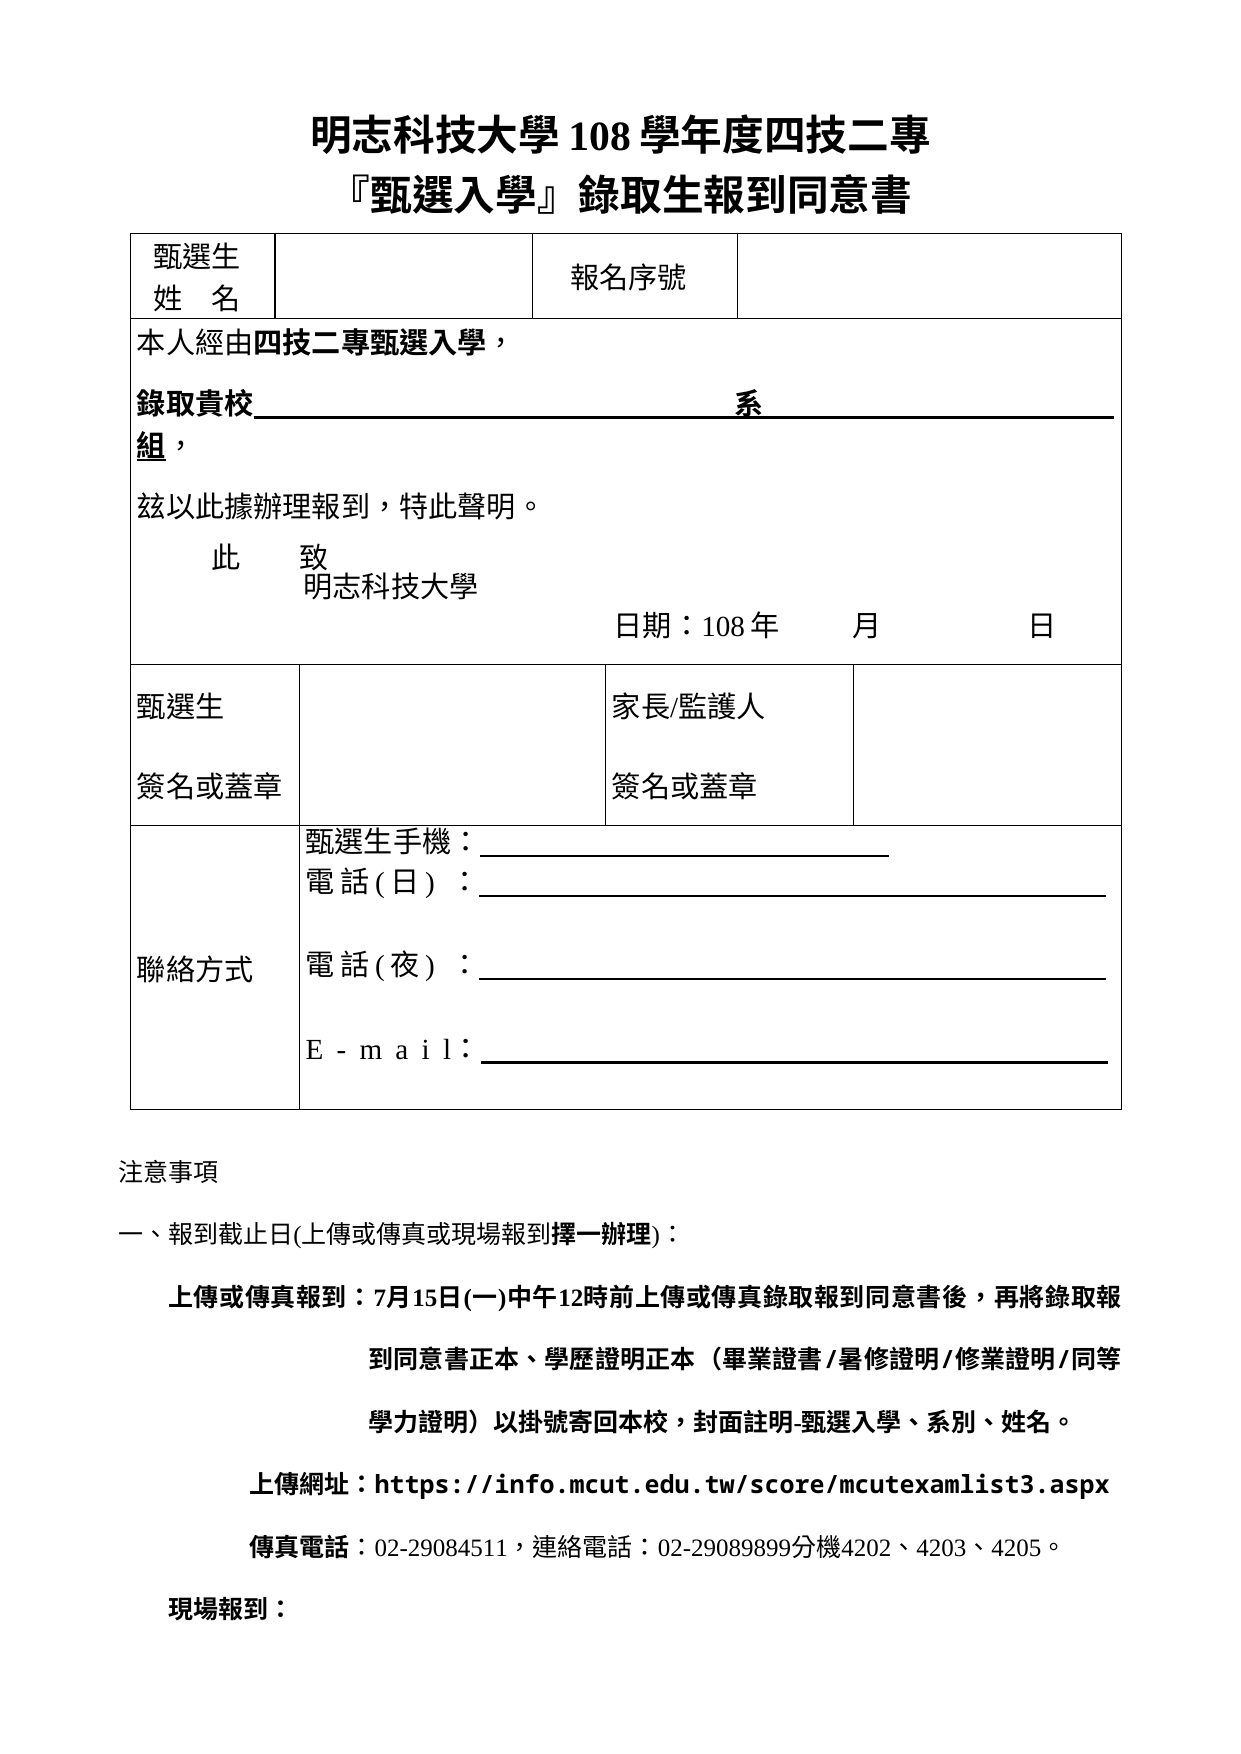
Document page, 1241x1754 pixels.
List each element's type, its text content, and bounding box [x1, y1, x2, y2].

text 明志科技大學108學年度四技二專 [131, 102, 1109, 162]
table_cell 家長/監護人 簽名或蓋章 [606, 665, 853, 825]
text 上傳或傳真報到：7月15日(一)中午12時前上傳或傳真錄取報到同意書後，再將錄取報到同意書正本、學歷證明正本（畢業證書/暑修證明/修業證明/同等學力證明）以掛號寄回本校，封面註明-甄選入學、系別、姓名。 [168, 1254, 1122, 1441]
text 注意事項 [118, 1129, 1122, 1191]
table_header 甄選生 姓 名 [131, 234, 274, 318]
text 上傳網址：https://info.mcut.edu.tw/score/mcutexamlist3.aspx [168, 1441, 1122, 1504]
table_header 報名序號 [533, 234, 737, 318]
text 現場報到： [168, 1566, 1122, 1629]
text 『甄選入學』錄取生報到同意書 [131, 162, 1109, 222]
table_cell 甄選生 簽名或蓋章 [131, 665, 299, 825]
table_cell 聯絡方式 [131, 826, 299, 1109]
table_header [276, 234, 532, 318]
text 傳真電話：02-29084511，連絡電話：02-29089899分機4202、4203、4205。 [168, 1504, 1122, 1566]
table_cell [300, 665, 605, 825]
text 一、報到截止日(上傳或傳真或現場報到擇一辦理)： [118, 1191, 1122, 1254]
table_cell 本人經由四技二專甄選入學， 錄取貴校 系 組， 玆以此據辦理報到，特此聲明。 此 致 明志科技大學 日期：108年 月 日 [131, 319, 1121, 664]
table_header [738, 234, 1121, 318]
table_cell 甄選生手機： . 電話(日) ： . 電話(夜) ： . E-mail： . [300, 826, 1121, 1109]
table_cell [854, 665, 1121, 825]
